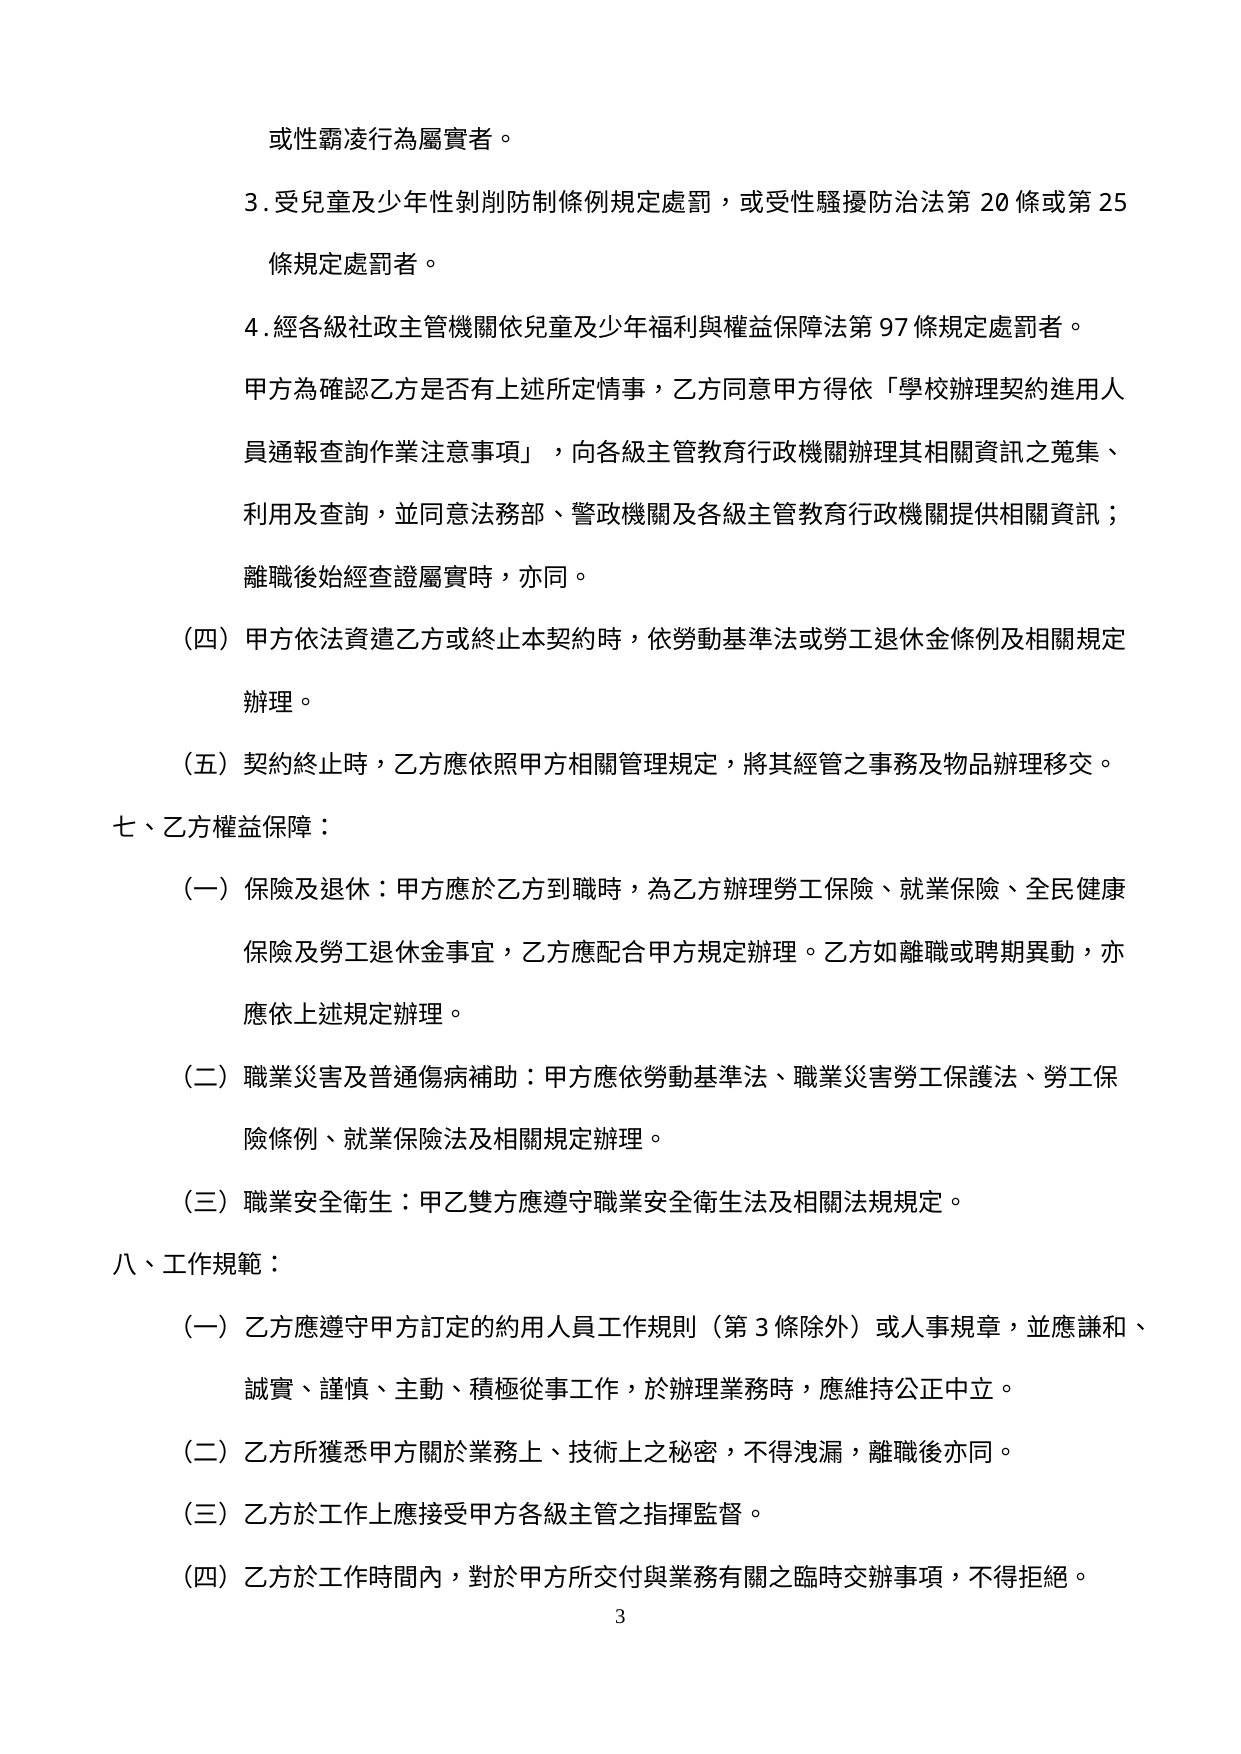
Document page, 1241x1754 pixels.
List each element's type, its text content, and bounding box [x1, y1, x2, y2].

text （一）保險及退休：甲方應於乙方到職時，為乙方辦理勞工保險、就業保險、全民健康保險及勞工退休金事宜，乙方應配合甲方規定辦理。乙方如離職或聘期異動，亦應依上述規定辦理。 [168, 846, 1128, 1034]
text （四）乙方於工作時間內，對於甲方所交付與業務有關之臨時交辦事項，不得拒絕。 [168, 1534, 1128, 1596]
text 4.經各級社政主管機關依兒童及少年福利與權益保障法第97條規定處罰者。 [243, 284, 1128, 346]
text （一）乙方應遵守甲方訂定的約用人員工作規則（第3條除外）或人事規章，並應謙和、誠實、謹慎、主動、積極從事工作，於辦理業務時，應維持公正中立。 [168, 1284, 1128, 1409]
text （二）乙方所獲悉甲方關於業務上、技術上之秘密，不得洩漏，離職後亦同。 [168, 1409, 1128, 1471]
text 或性霸凌行為屬實者。 [243, 96, 1128, 159]
text 七、乙方權益保障： [112, 784, 1128, 846]
text （三）職業安全衛生：甲乙雙方應遵守職業安全衛生法及相關法規規定。 [168, 1159, 1128, 1221]
text 3.受兒童及少年性剝削防制條例規定處罰，或受性騷擾防治法第20條或第25條規定處罰者。 [243, 159, 1128, 284]
text （三）乙方於工作上應接受甲方各級主管之指揮監督。 [168, 1471, 1128, 1534]
text （二）職業災害及普通傷病補助：甲方應依勞動基準法、職業災害勞工保護法、勞工保險條例、就業保險法及相關規定辦理。 [168, 1034, 1128, 1159]
text （四）甲方依法資遣乙方或終止本契約時，依勞動基準法或勞工退休金條例及相關規定辦理。 [168, 596, 1128, 721]
text 甲方為確認乙方是否有上述所定情事，乙方同意甲方得依「學校辦理契約進用人員通報查詢作業注意事項」，向各級主管教育行政機關辦理其相關資訊之蒐集、利用及查詢，並同意法務部、警政機關及各級主管教育行政機關提供相關資訊；離職後始經查證屬實時，亦同。 [243, 346, 1128, 596]
text 八、工作規範： [112, 1221, 1128, 1284]
text （五）契約終止時，乙方應依照甲方相關管理規定，將其經管之事務及物品辦理移交。 [168, 721, 1128, 784]
